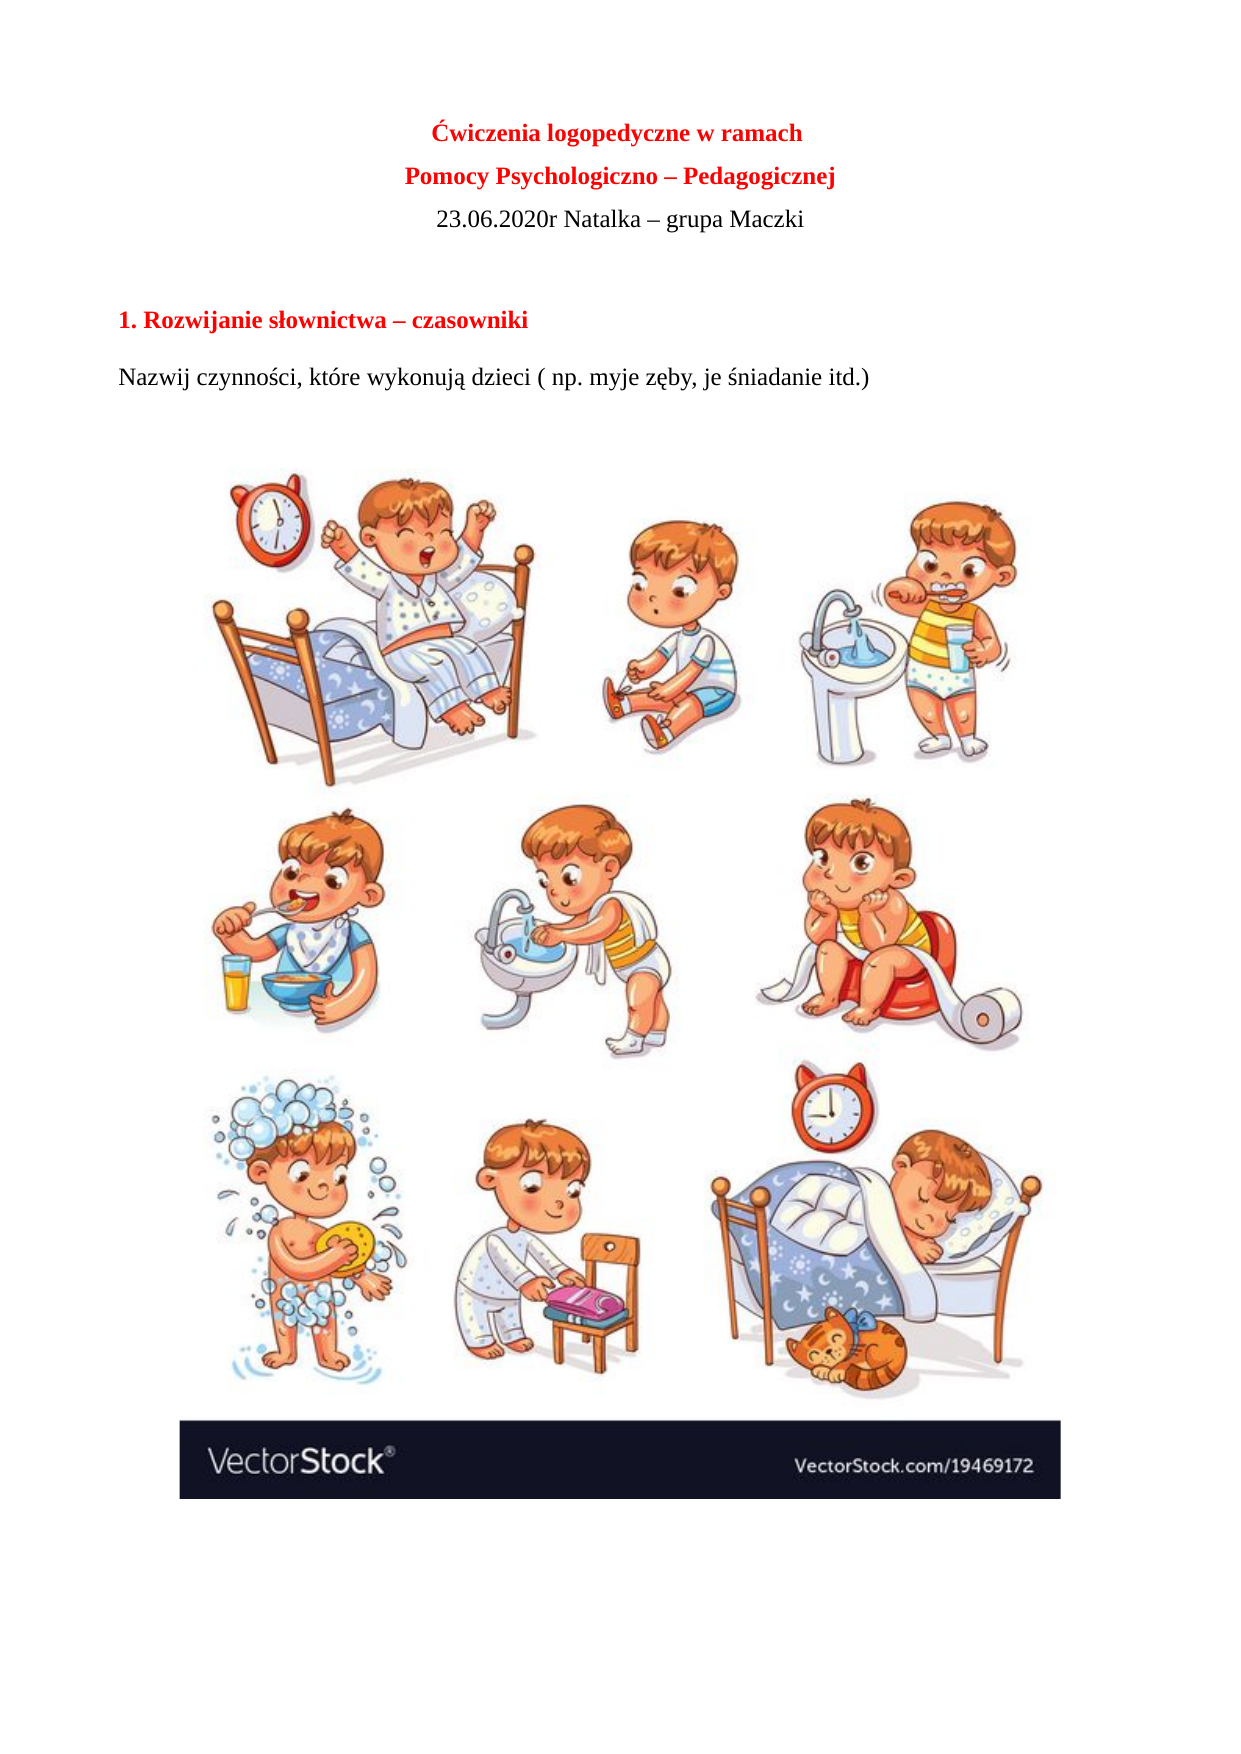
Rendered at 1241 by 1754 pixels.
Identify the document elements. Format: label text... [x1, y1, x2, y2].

text Ćwiczenia logopedyczne w ramach [118, 118, 1122, 147]
text Nazwij czynności, które wykonują dzieci ( np. myje zęby, je śniadanie itd.) [118, 362, 1122, 391]
picture [179, 444, 1061, 1499]
text 23.06.2020r Natalka – grupa Maczki [118, 204, 1122, 233]
text Pomocy Psychologiczno – Pedagogicznej [118, 161, 1122, 190]
text 1. Rozwijanie słownictwa – czasowniki [118, 305, 1122, 334]
